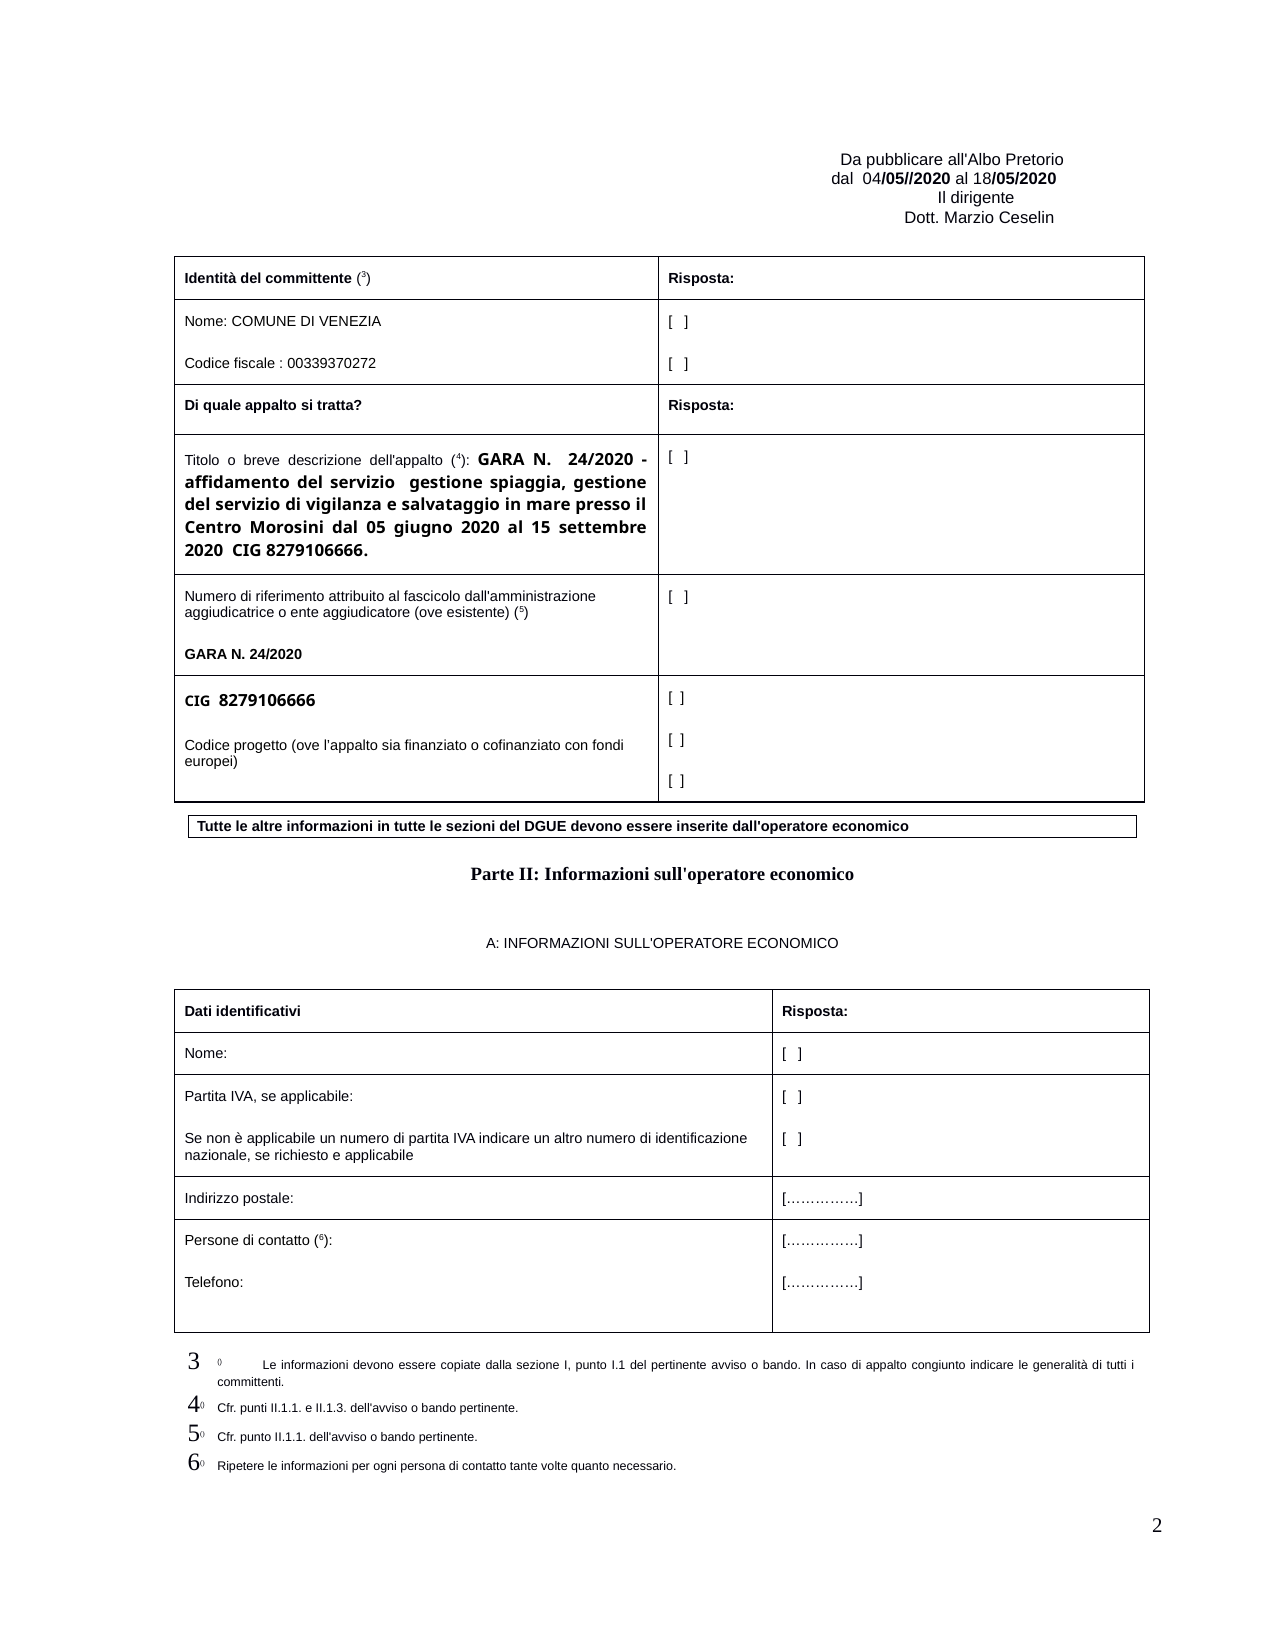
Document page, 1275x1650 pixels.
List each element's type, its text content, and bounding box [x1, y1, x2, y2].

table_cell Titolo o breve descrizione dell'appalto (): GARA N. 24/2020 - affidamento del servizio gestione spiaggia, gestione del servizio di vigilanza e salvataggio in mare presso il Centro Morosini dal 05 giugno 2020 al 15 settembre 2020 CIG 8279106666. [175, 435, 658, 574]
table_cell [ ] [ ] [ ] [659, 676, 1144, 801]
table_cell [ ] [659, 435, 1144, 574]
table_header Risposta: [659, 257, 1144, 299]
table_cell [ ] [659, 575, 1144, 675]
table_cell [……………] [773, 1177, 1149, 1218]
table_header Dati identificativi [175, 990, 772, 1032]
table_cell Risposta: [659, 385, 1144, 434]
table_cell CIG 8279106666 Codice progetto (ove l’appalto sia finanziato o cofinanziato con fondi europei) [175, 676, 658, 801]
table_cell Indirizzo postale: [175, 1177, 772, 1218]
table_cell [ ] [ ] [773, 1075, 1149, 1176]
table_header Identità del committente () [175, 257, 658, 299]
title Parte II: Informazioni sull'operatore economico [187, 863, 1137, 884]
table_cell [ ] [773, 1033, 1149, 1074]
table_cell Persone di contatto (): Telefono: PEC o e-mail: (indirizzo Internet o sito web) (ove esistente): [175, 1220, 772, 1332]
table_cell [……………] [……………] [773, 1220, 1149, 1332]
table_cell Nome: [175, 1033, 772, 1074]
table_header Risposta: [773, 990, 1149, 1032]
table_cell Numero di riferimento attribuito al fascicolo dall'amministrazione aggiudicatrice o ente aggiudicatore (ove esistente) () GARA N. 24/2020 [175, 575, 658, 675]
table_cell Nome: COMUNE DI VENEZIA Codice fiscale : 00339370272 [175, 300, 658, 383]
table_cell [ ] [ ] [659, 300, 1144, 383]
table_cell Di quale appalto si tratta? [175, 385, 658, 434]
title A: Informazioni sull'operatore economico [187, 934, 1137, 951]
text Tutte le altre informazioni in tutte le sezioni del DGUE devono essere inserite dall'operatore economico [189, 816, 1136, 837]
table_cell Partita IVA, se applicabile: Se non è applicabile un numero di partita IVA indicare un altro numero di identificazione nazionale, se richiesto e applicabile [175, 1075, 772, 1176]
